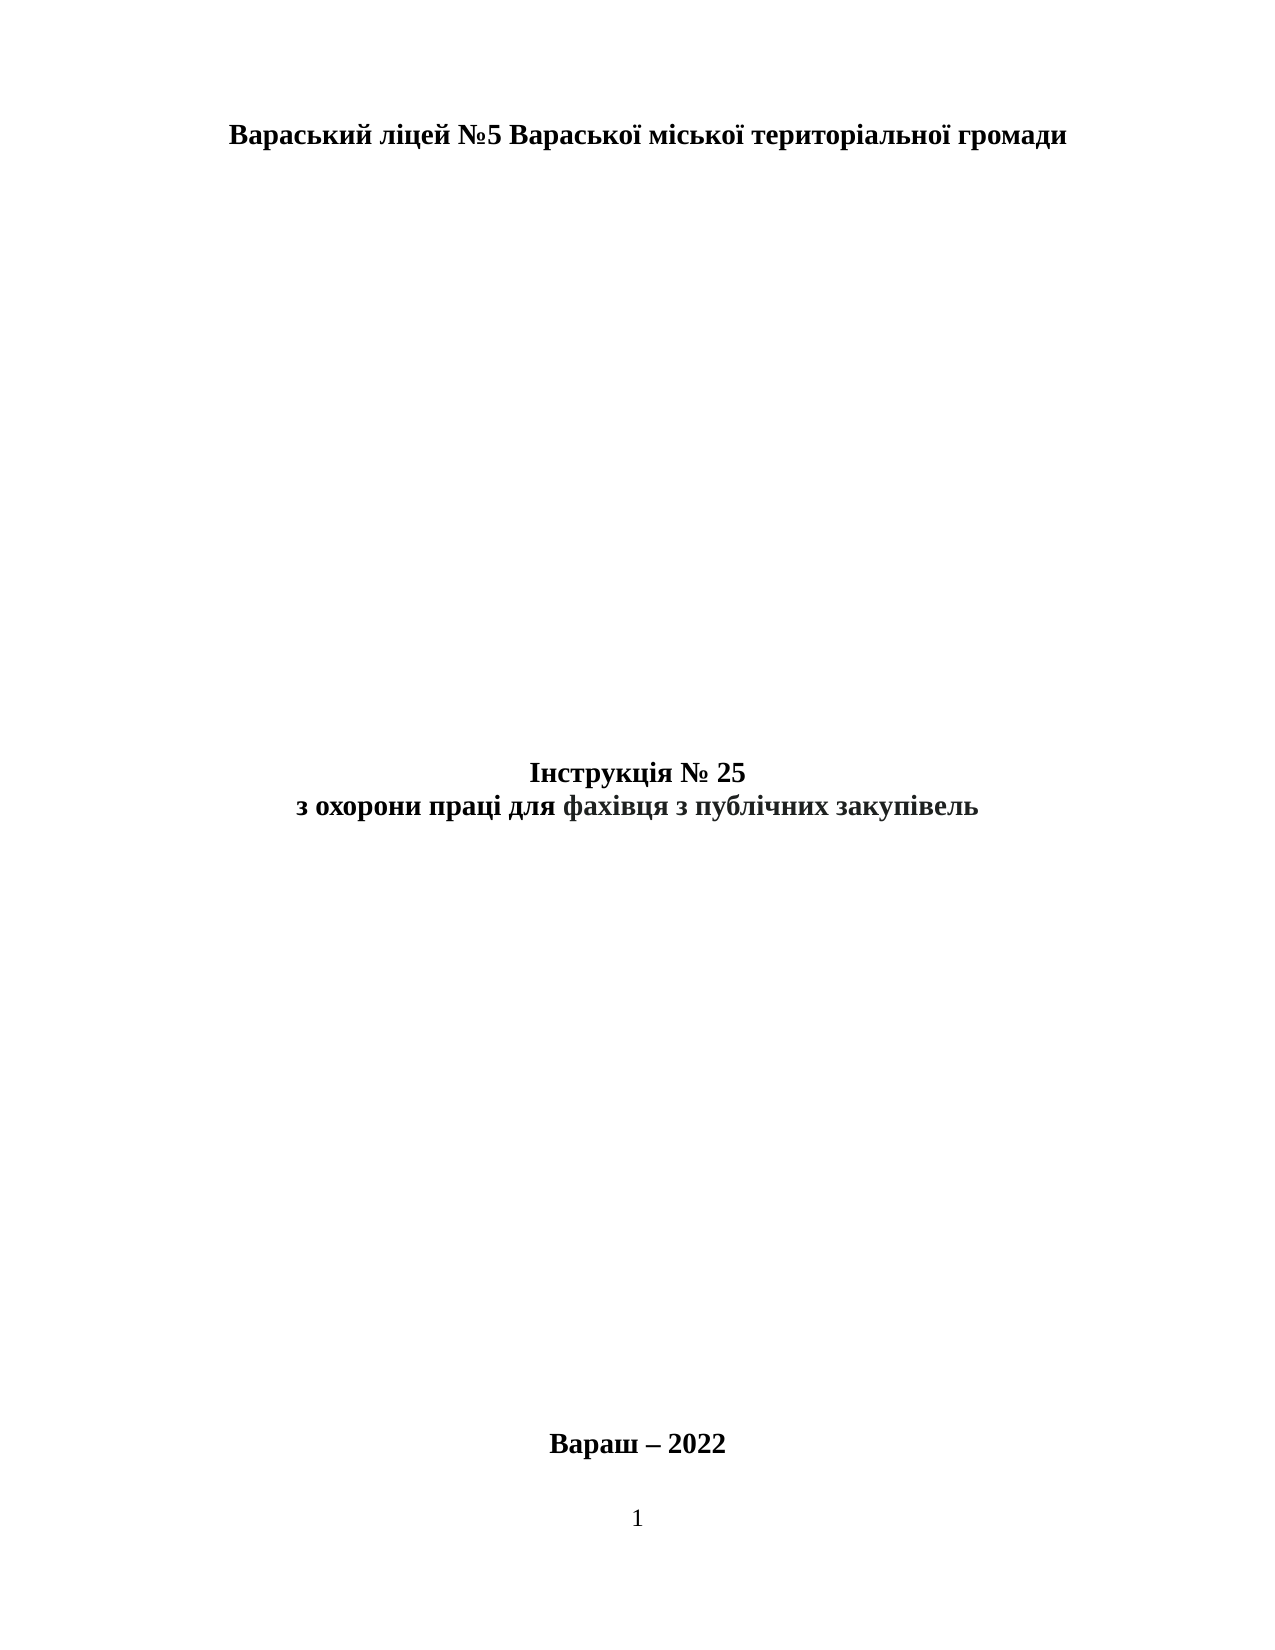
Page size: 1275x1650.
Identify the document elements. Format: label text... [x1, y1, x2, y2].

text Інструкція № 25 [118, 755, 1157, 788]
text Вараш – 2022 [118, 1426, 1157, 1459]
text Вараський ліцей №5 Вараської міської територіальної громади [139, 118, 1157, 151]
text з охорони праці для фахівця з публічних закупівель [118, 788, 1157, 822]
